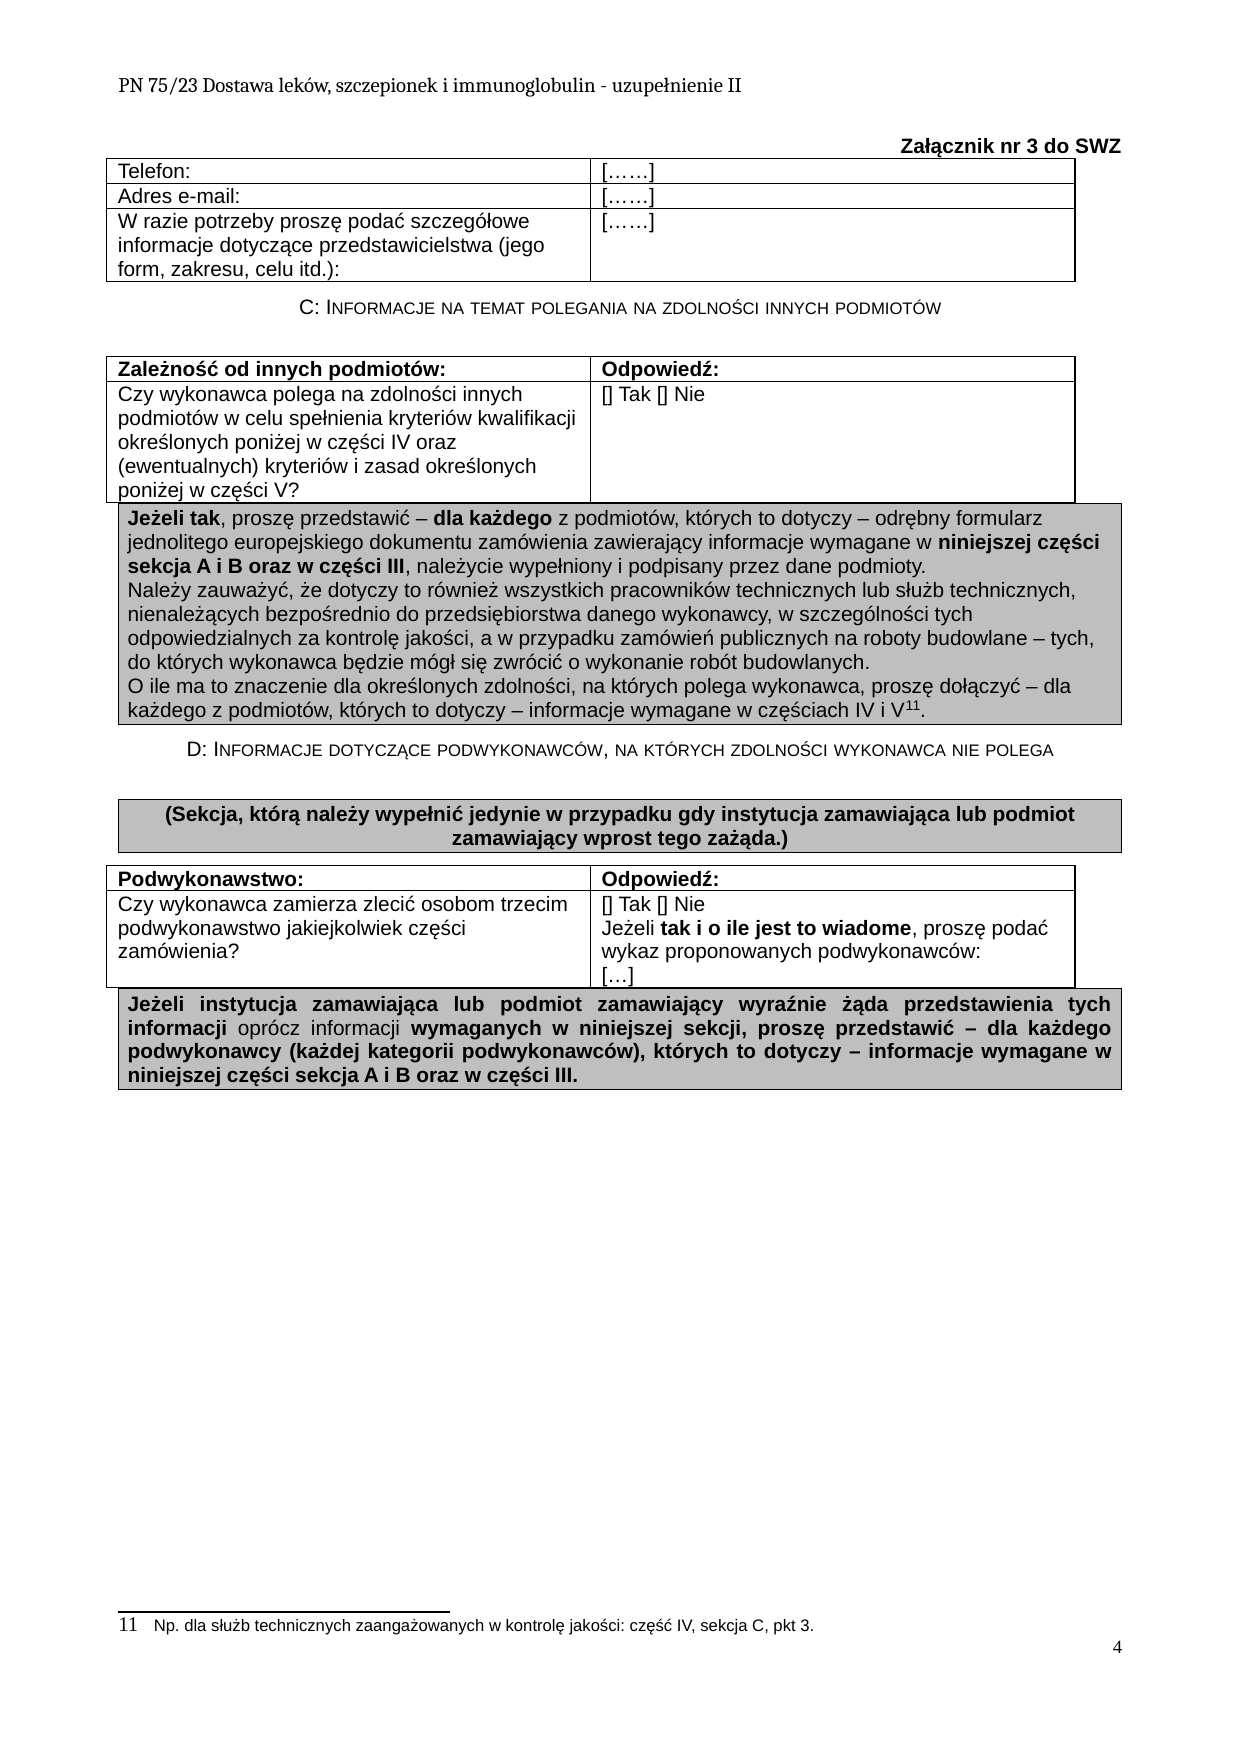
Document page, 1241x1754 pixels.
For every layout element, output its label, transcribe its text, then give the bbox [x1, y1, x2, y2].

table_cell Telefon: [107, 159, 590, 183]
title (Sekcja, którą należy wypełnić jedynie w przypadku gdy instytucja zamawiająca lub podmiot zamawiający wprost tego zażąda.) [119, 800, 1121, 852]
table_header Podwykonawstwo: [107, 866, 590, 890]
table_cell W razie potrzeby proszę podać szczegółowe informacje dotyczące przedstawicielstwa (jego form, zakresu, celu itd.): [107, 209, 590, 281]
table_cell [] Tak [] Nie [591, 382, 1074, 502]
table_cell [……] [591, 209, 1074, 281]
table_cell Czy wykonawca zamierza zlecić osobom trzecim podwykonawstwo jakiejkolwiek części zamówienia? [107, 891, 590, 987]
table_cell [……] [591, 184, 1074, 208]
title D: Informacje dotyczące podwykonawców, na których zdolności wykonawca nie polega [118, 737, 1122, 761]
table_header Zależność od innych podmiotów: [107, 357, 590, 381]
table_cell [] Tak [] Nie Jeżeli tak i o ile jest to wiadome, proszę podać wykaz proponowanych podwykonawców: […] [591, 891, 1074, 987]
text Np. dla służb technicznych zaangażowanych w kontrolę jakości: część IV, sekcja C, pkt 3. [118, 1612, 1122, 1636]
text Jeżeli tak, proszę przedstawić – dla każdego z podmiotów, których to dotyczy – odrębny formularz jednolitego europejskiego dokumentu zamówienia zawierający informacje wymagane w niniejszej części sekcja A i B oraz w części III, należycie wypełniony i podpisany przez dane podmioty. Należy zauważyć, że dotyczy to również wszystkich pracowników technicznych lub służb technicznych, nienależących bezpośrednio do przedsiębiorstwa danego wykonawcy, w szczególności tych odpowiedzialnych za kontrolę jakości, a w przypadku zamówień publicznych na roboty budowlane – tych, do których wykonawca będzie mógł się zwrócić o wykonanie robót budowlanych. O ile ma to znaczenie dla określonych zdolności, na których polega wykonawca, proszę dołączyć – dla każdego z podmiotów, których to dotyczy – informacje wymagane w częściach IV i V. [119, 504, 1121, 724]
table_cell Adres e-mail: [107, 184, 590, 208]
title C: Informacje na temat polegania na zdolności innych podmiotów [118, 294, 1122, 318]
table_cell [……] [591, 159, 1074, 183]
table_cell Czy wykonawca polega na zdolności innych podmiotów w celu spełnienia kryteriów kwalifikacji określonych poniżej w części IV oraz (ewentualnych) kryteriów i zasad określonych poniżej w części V? [107, 382, 590, 502]
table_header Odpowiedź: [591, 866, 1074, 890]
title Jeżeli instytucja zamawiająca lub podmiot zamawiający wyraźnie żąda przedstawienia tych informacji oprócz informacji wymaganych w niniejszej sekcji, proszę przedstawić – dla każdego podwykonawcy (każdej kategorii podwykonawców), których to dotyczy – informacje wymagane w niniejszej części sekcja A i B oraz w części III. [119, 989, 1121, 1089]
table_header Odpowiedź: [591, 357, 1074, 381]
